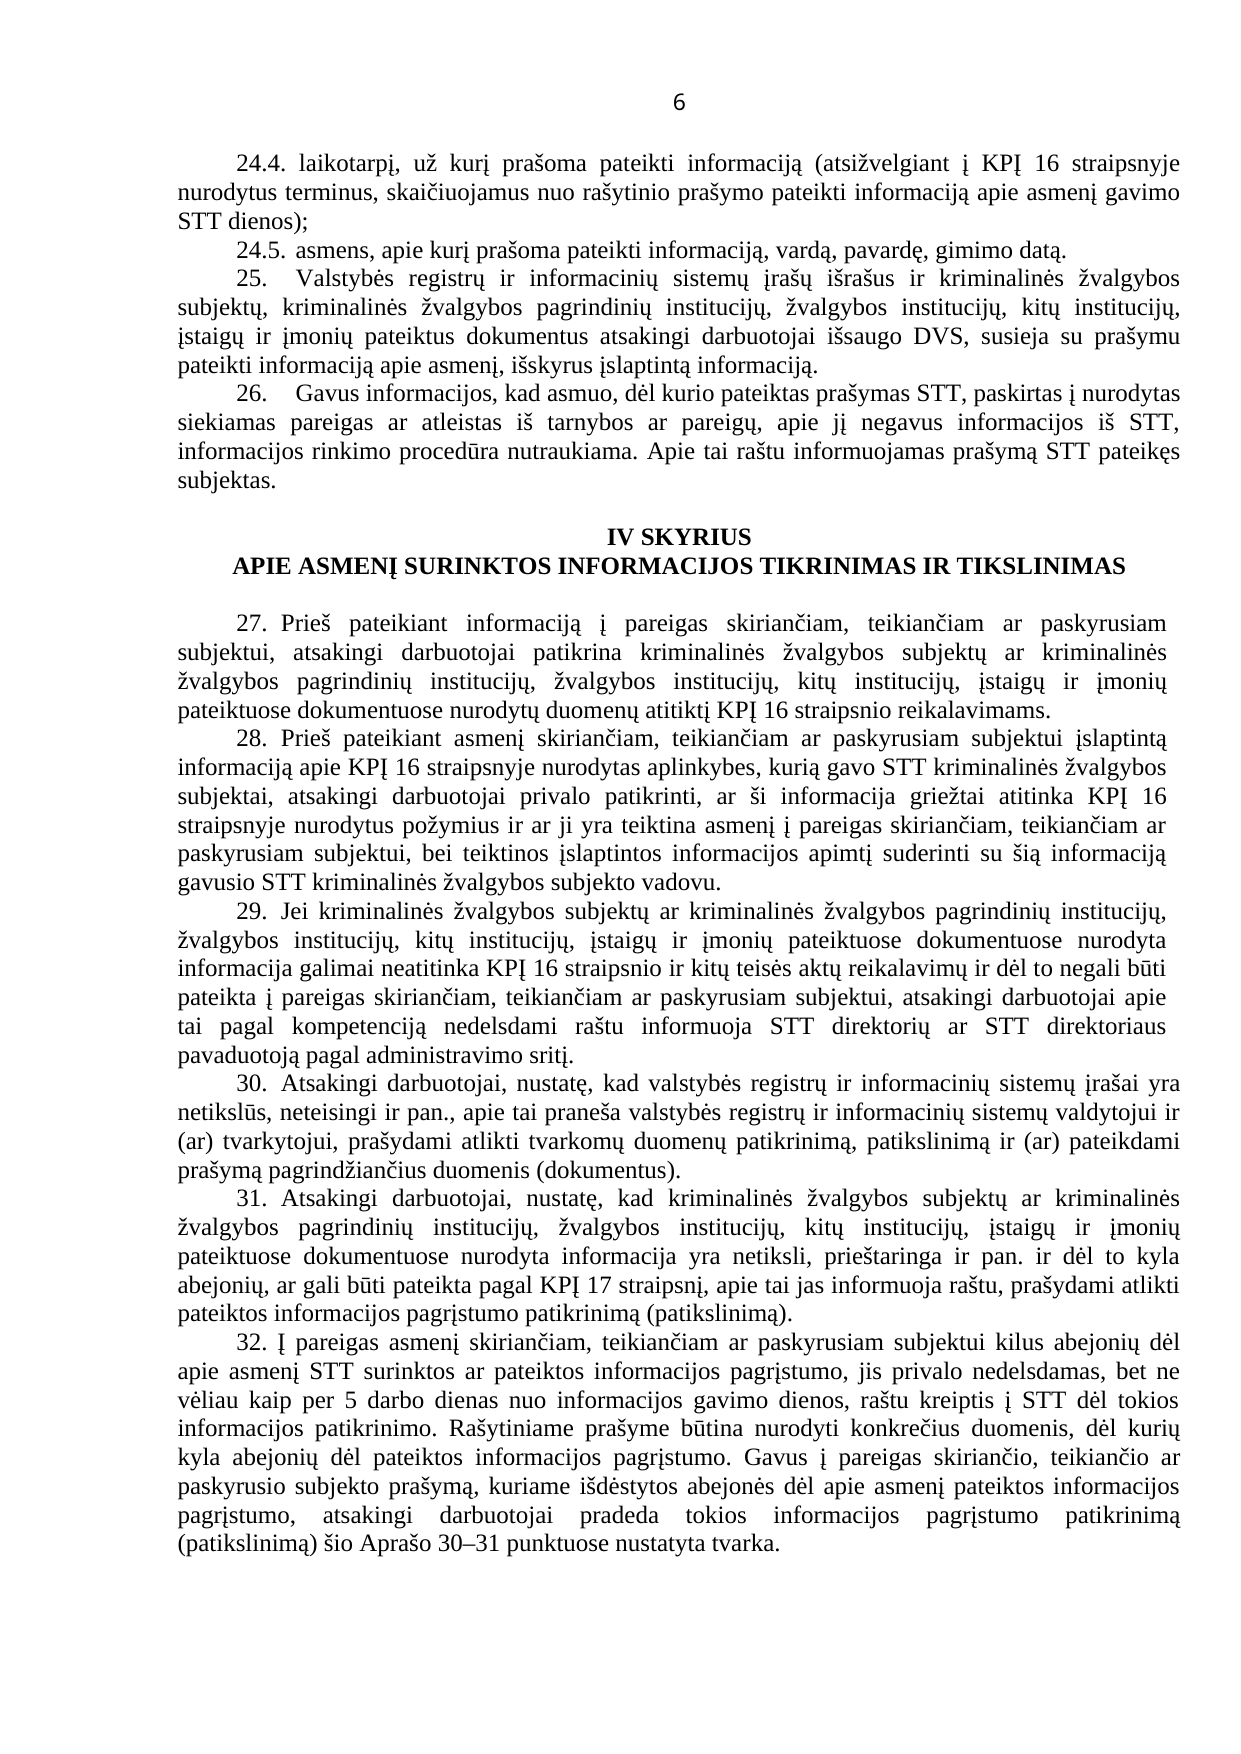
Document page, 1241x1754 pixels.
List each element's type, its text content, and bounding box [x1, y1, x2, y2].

text 28. Prieš pateikiant asmenį skiriančiam, teikiančiam ar paskyrusiam subjektui įslaptintą informaciją apie KPĮ 16 straipsnyje nurodytas aplinkybes, kurią gavo STT kriminalinės žvalgybos subjektai, atsakingi darbuotojai privalo patikrinti, ar ši informacija griežtai atitinka KPĮ 16 straipsnyje nurodytus požymius ir ar ji yra teiktina asmenį į pareigas skiriančiam, teikiančiam ar paskyrusiam subjektui, bei teiktinos įslaptintos informacijos apimtį suderinti su šią informaciją gavusio STT kriminalinės žvalgybos subjekto vadovu. [177, 723, 1168, 896]
text apie asmenį surinktos informacijos tikrinimas IR TIKSLINIMAS [177, 551, 1181, 580]
text 27. Prieš pateikiant informaciją į pareigas skiriančiam, teikiančiam ar paskyrusiam subjektui, atsakingi darbuotojai patikrina kriminalinės žvalgybos subjektų ar kriminalinės žvalgybos pagrindinių institucijų, žvalgybos institucijų, kitų institucijų, įstaigų ir įmonių pateiktuose dokumentuose nurodytų duomenų atitiktį KPĮ 16 straipsnio reikalavimams. [177, 608, 1168, 723]
text 24.5. asmens, apie kurį prašoma pateikti informaciją, vardą, pavardę, gimimo datą. [177, 235, 1181, 263]
text 29. Jei kriminalinės žvalgybos subjektų ar kriminalinės žvalgybos pagrindinių institucijų, žvalgybos institucijų, kitų institucijų, įstaigų ir įmonių pateiktuose dokumentuose nurodyta informacija galimai neatitinka KPĮ 16 straipsnio ir kitų teisės aktų reikalavimų ir dėl to negali būti pateikta į pareigas skiriančiam, teikiančiam ar paskyrusiam subjektui, atsakingi darbuotojai apie tai pagal kompetenciją nedelsdami raštu informuoja STT direktorių ar STT direktoriaus pavaduotoją pagal administravimo sritį. [177, 896, 1168, 1068]
text 25. Valstybės registrų ir informacinių sistemų įrašų išrašus ir kriminalinės žvalgybos subjektų, kriminalinės žvalgybos pagrindinių institucijų, žvalgybos institucijų, kitų institucijų, įstaigų ir įmonių pateiktus dokumentus atsakingi darbuotojai išsaugo DVS, susieja su prašymu pateikti informaciją apie asmenį, išskyrus įslaptintą informaciją. [177, 263, 1181, 378]
text 31. Atsakingi darbuotojai, nustatę, kad kriminalinės žvalgybos subjektų ar kriminalinės žvalgybos pagrindinių institucijų, žvalgybos institucijų, kitų institucijų, įstaigų ir įmonių pateiktuose dokumentuose nurodyta informacija yra netiksli, prieštaringa ir pan. ir dėl to kyla abejonių, ar gali būti pateikta pagal KPĮ 17 straipsnį, apie tai jas informuoja raštu, prašydami atlikti pateiktos informacijos pagrįstumo patikrinimą (patikslinimą). [177, 1183, 1181, 1327]
text IV SKYRIUS [177, 522, 1181, 551]
text 32. Į pareigas asmenį skiriančiam, teikiančiam ar paskyrusiam subjektui kilus abejonių dėl apie asmenį STT surinktos ar pateiktos informacijos pagrįstumo, jis privalo nedelsdamas, bet ne vėliau kaip per 5 darbo dienas nuo informacijos gavimo dienos, raštu kreiptis į STT dėl tokios informacijos patikrinimo. Rašytiniame prašyme būtina nurodyti konkrečius duomenis, dėl kurių kyla abejonių dėl pateiktos informacijos pagrįstumo. Gavus į pareigas skiriančio, teikiančio ar paskyrusio subjekto prašymą, kuriame išdėstytos abejonės dėl apie asmenį pateiktos informacijos pagrįstumo, atsakingi darbuotojai pradeda tokios informacijos pagrįstumo patikrinimą (patikslinimą) šio Aprašo 30–31 punktuose nustatyta tvarka. [177, 1327, 1181, 1557]
text 26. Gavus informacijos, kad asmuo, dėl kurio pateiktas prašymas STT, paskirtas į nurodytas siekiamas pareigas ar atleistas iš tarnybos ar pareigų, apie jį negavus informacijos iš STT, informacijos rinkimo procedūra nutraukiama. Apie tai raštu informuojamas prašymą STT pateikęs subjektas. [177, 378, 1181, 493]
text 30. Atsakingi darbuotojai, nustatę, kad valstybės registrų ir informacinių sistemų įrašai yra netikslūs, neteisingi ir pan., apie tai praneša valstybės registrų ir informacinių sistemų valdytojui ir (ar) tvarkytojui, prašydami atlikti tvarkomų duomenų patikrinimą, patikslinimą ir (ar) pateikdami prašymą pagrindžiančius duomenis (dokumentus). [177, 1068, 1181, 1183]
text 24.4. laikotarpį, už kurį prašoma pateikti informaciją (atsižvelgiant į KPĮ 16 straipsnyje nurodytus terminus, skaičiuojamus nuo rašytinio prašymo pateikti informaciją apie asmenį gavimo STT dienos); [177, 148, 1181, 235]
